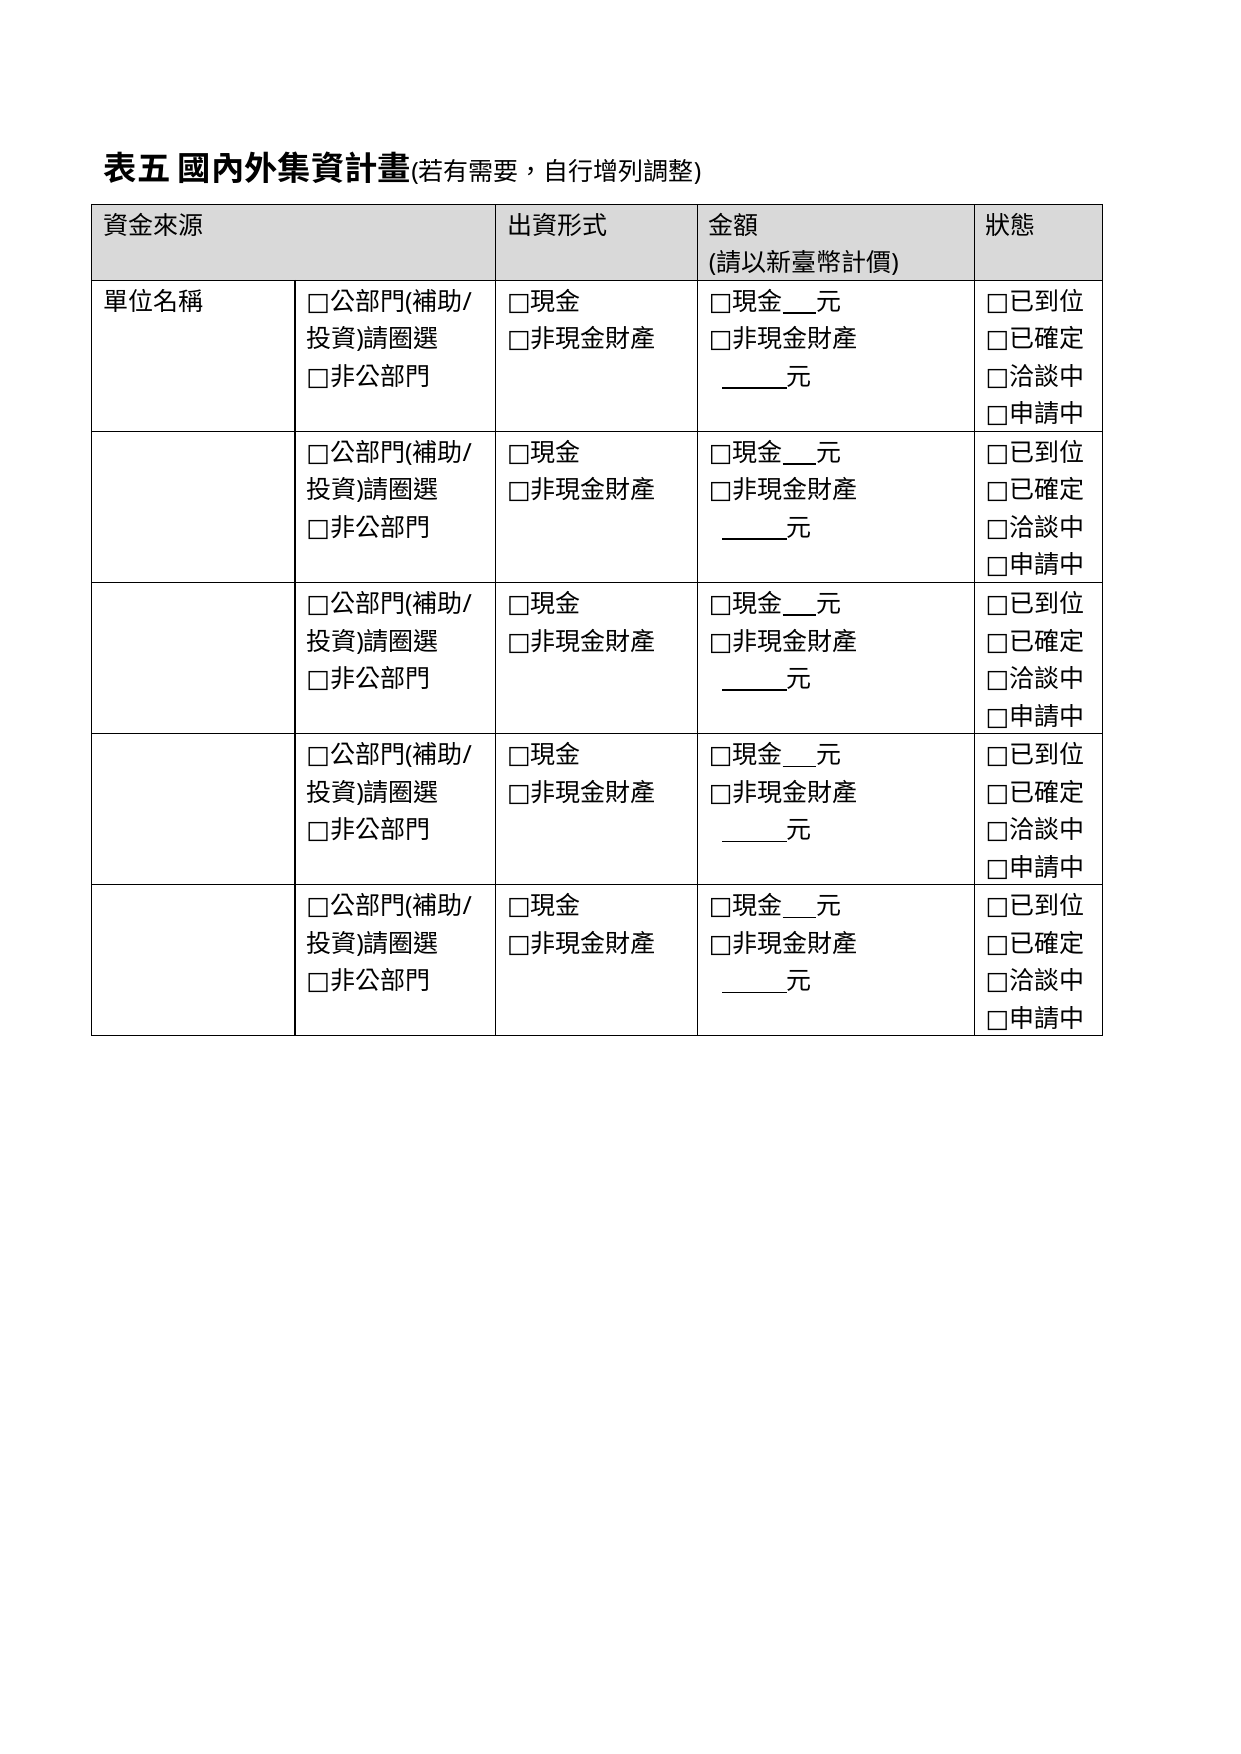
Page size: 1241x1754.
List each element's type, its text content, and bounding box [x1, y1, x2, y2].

table_cell [92, 583, 294, 733]
table_cell □現金 元 □非現金財產 元 [698, 583, 974, 733]
table_cell [92, 885, 294, 1035]
table_cell □公部門(補助/投資)請圈選 □非公部門 [296, 583, 495, 733]
table_header 資金來源 [92, 205, 495, 280]
table_cell [92, 432, 294, 582]
table_cell □現金 元 □非現金財產 元 [698, 885, 974, 1035]
table_cell 單位名稱 [92, 281, 294, 431]
table_cell □公部門(補助/投資)請圈選 □非公部門 [296, 432, 495, 582]
table_cell □已到位 □已確定 □洽談中 □申請中 [975, 885, 1102, 1035]
table_cell □已到位 □已確定 □洽談中 □申請中 [975, 281, 1102, 431]
table_cell □現金 元 □非現金財產 元 [698, 734, 974, 884]
table_cell □已到位 □已確定 □洽談中 □申請中 [975, 734, 1102, 884]
table_cell □已到位 □已確定 □洽談中 □申請中 [975, 432, 1102, 582]
table_cell □現金 □非現金財產 [496, 734, 697, 884]
table_cell [92, 734, 294, 884]
table_cell □已到位 □已確定 □洽談中 □申請中 [975, 583, 1102, 733]
text 表五 國內外集資計畫(若有需要，自行增列調整) [103, 129, 1152, 204]
table_cell □現金 □非現金財產 [496, 583, 697, 733]
table_header 狀態 [975, 205, 1102, 280]
table_cell □現金 元 □非現金財產 元 [698, 432, 974, 582]
table_header 出資形式 [496, 205, 697, 280]
table_cell □公部門(補助/投資)請圈選 □非公部門 [296, 734, 495, 884]
table_cell □現金 元 □非現金財產 元 [698, 281, 974, 431]
table_cell □公部門(補助/投資)請圈選 □非公部門 [296, 281, 495, 431]
table_cell □現金 □非現金財產 [496, 281, 697, 431]
table_cell □現金 □非現金財產 [496, 885, 697, 1035]
table_header 金額 (請以新臺幣計價) [698, 205, 974, 280]
table_cell □現金 □非現金財產 [496, 432, 697, 582]
table_cell □公部門(補助/投資)請圈選 □非公部門 [296, 885, 495, 1035]
